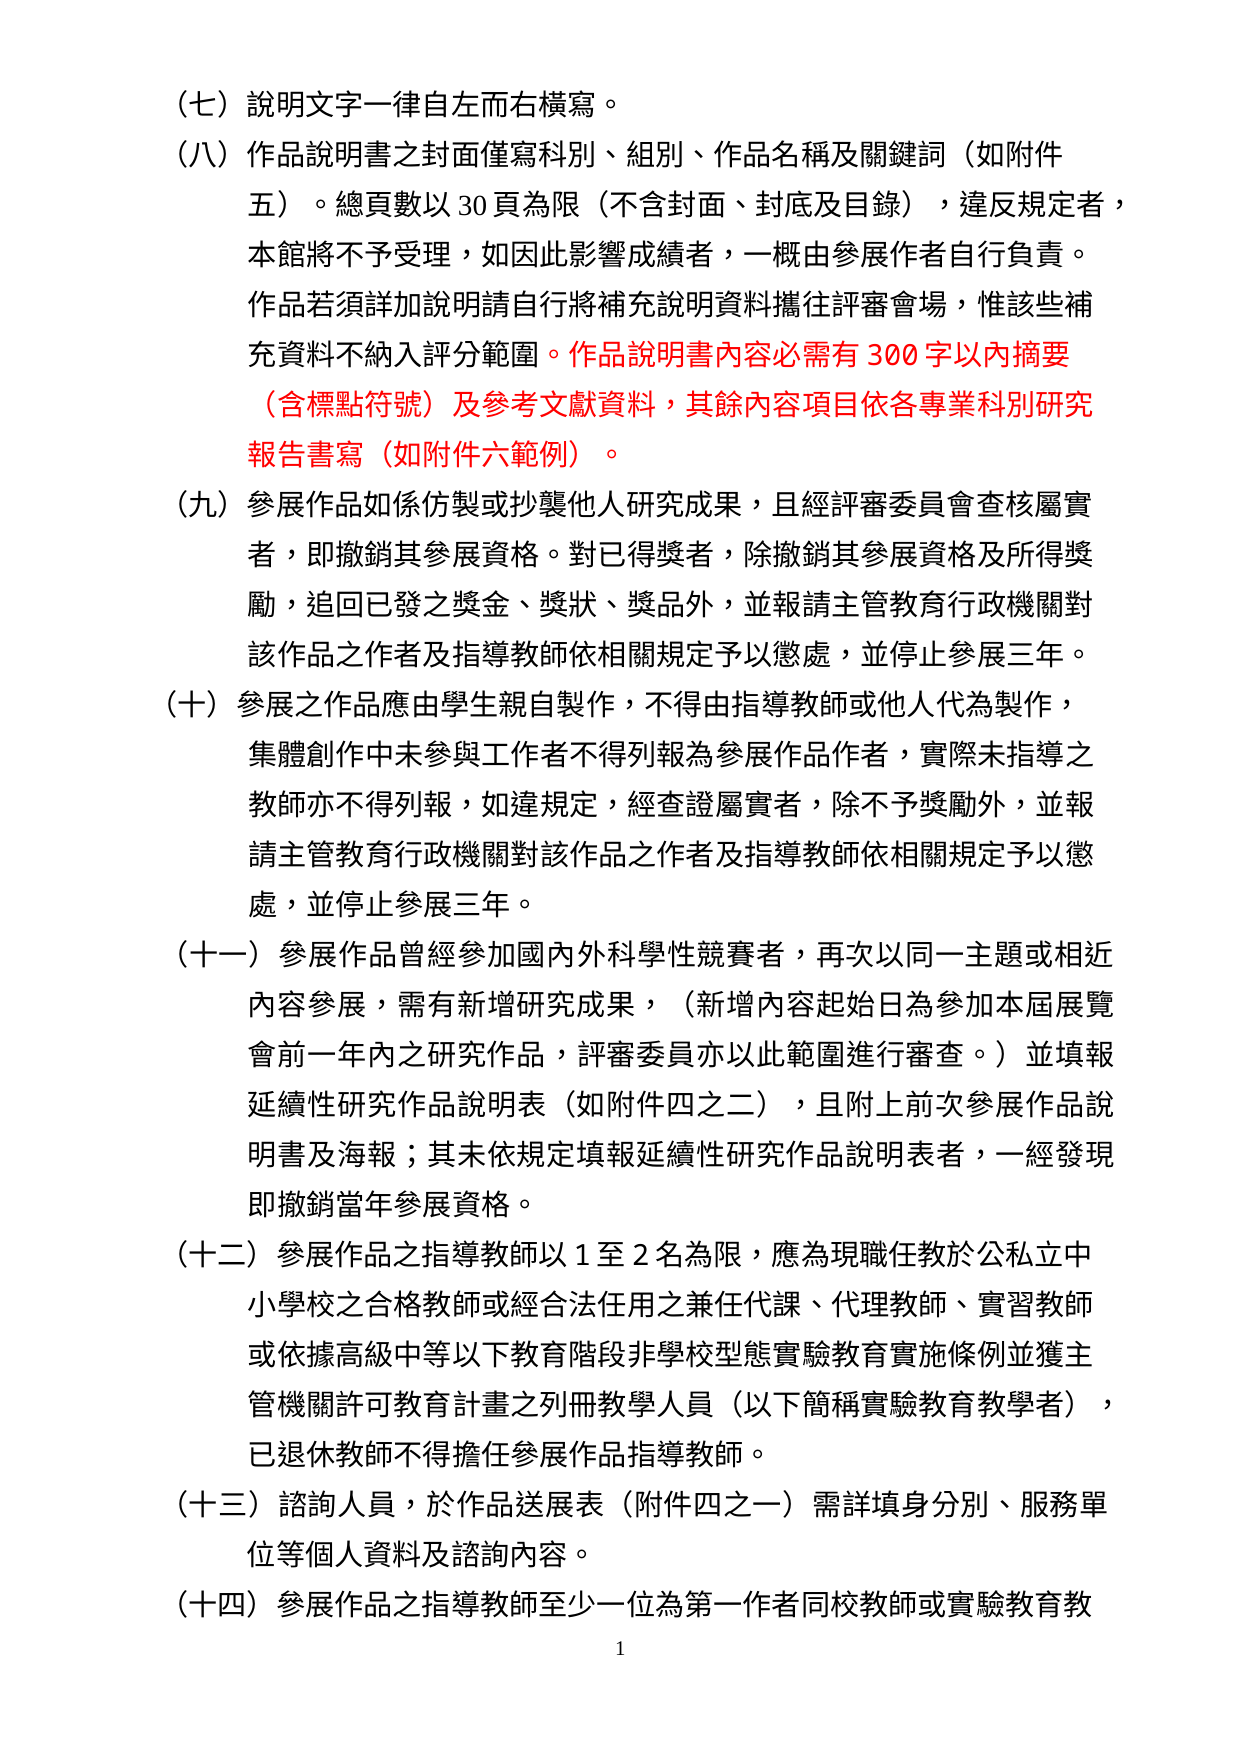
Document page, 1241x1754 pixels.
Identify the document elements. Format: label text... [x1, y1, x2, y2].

text （十二）參展作品之指導教師以1至2名為限，應為現職任教於公私立中小學校之合格教師或經合法任用之兼任代課、代理教師、實習教師或依據高級中等以下教育階段非學校型態實驗教育實施條例並獲主管機關許可教育計畫之列冊教學人員（以下簡稱實驗教育教學者），已退休教師不得擔任參展作品指導教師。 [159, 1225, 1110, 1475]
text （十一）參展作品曾經參加國內外科學性競賽者，再次以同一主題或相近內容參展，需有新增研究成果，（新增內容起始日為參加本屆展覽會前一年內之研究作品，評審委員亦以此範圍進行審查。）並填報延續性研究作品說明表（如附件四之二），且附上前次參展作品說明書及海報；其未依規定填報延續性研究作品說明表者，一經發現即撤銷當年參展資格。 [159, 925, 1114, 1225]
text （十三）諮詢人員，於作品送展表（附件四之一）需詳填身分別、服務單位等個人資料及諮詢內容。 [159, 1475, 1110, 1575]
text （十四）參展作品之指導教師至少一位為第一作者同校教師或實驗教育教 [159, 1575, 1110, 1625]
text （八）作品說明書之封面僅寫科別、組別、作品名稱及關鍵詞（如附件五）。總頁數以30頁為限（不含封面、封底及目錄），違反規定者，本館將不予受理，如因此影響成績者，一概由參展作者自行負責。作品若須詳加說明請自行將補充說明資料攜往評審會場，惟該些補充資料不納入評分範圍。作品說明書內容必需有300字以內摘要（含標點符號）及參考文獻資料，其餘內容項目依各專業科別研究報告書寫（如附件六範例）。 [159, 125, 1110, 475]
text （九）參展作品如係仿製或抄襲他人研究成果，且經評審委員會查核屬實者，即撤銷其參展資格。對已得獎者，除撤銷其參展資格及所得獎勵，追回已發之獎金、獎狀、獎品外，並報請主管教育行政機關對該作品之作者及指導教師依相關規定予以懲處，並停止參展三年。 [159, 475, 1110, 675]
text （七）說明文字一律自左而右橫寫。 [159, 75, 1110, 125]
text （十）參展之作品應由學生親自製作，不得由指導教師或他人代為製作，集體創作中未參與工作者不得列報為參展作品作者，實際未指導之教師亦不得列報，如違規定，經查證屬實者，除不予獎勵外，並報請主管教育行政機關對該作品之作者及指導教師依相關規定予以懲處，並停止參展三年。 [136, 675, 1110, 925]
